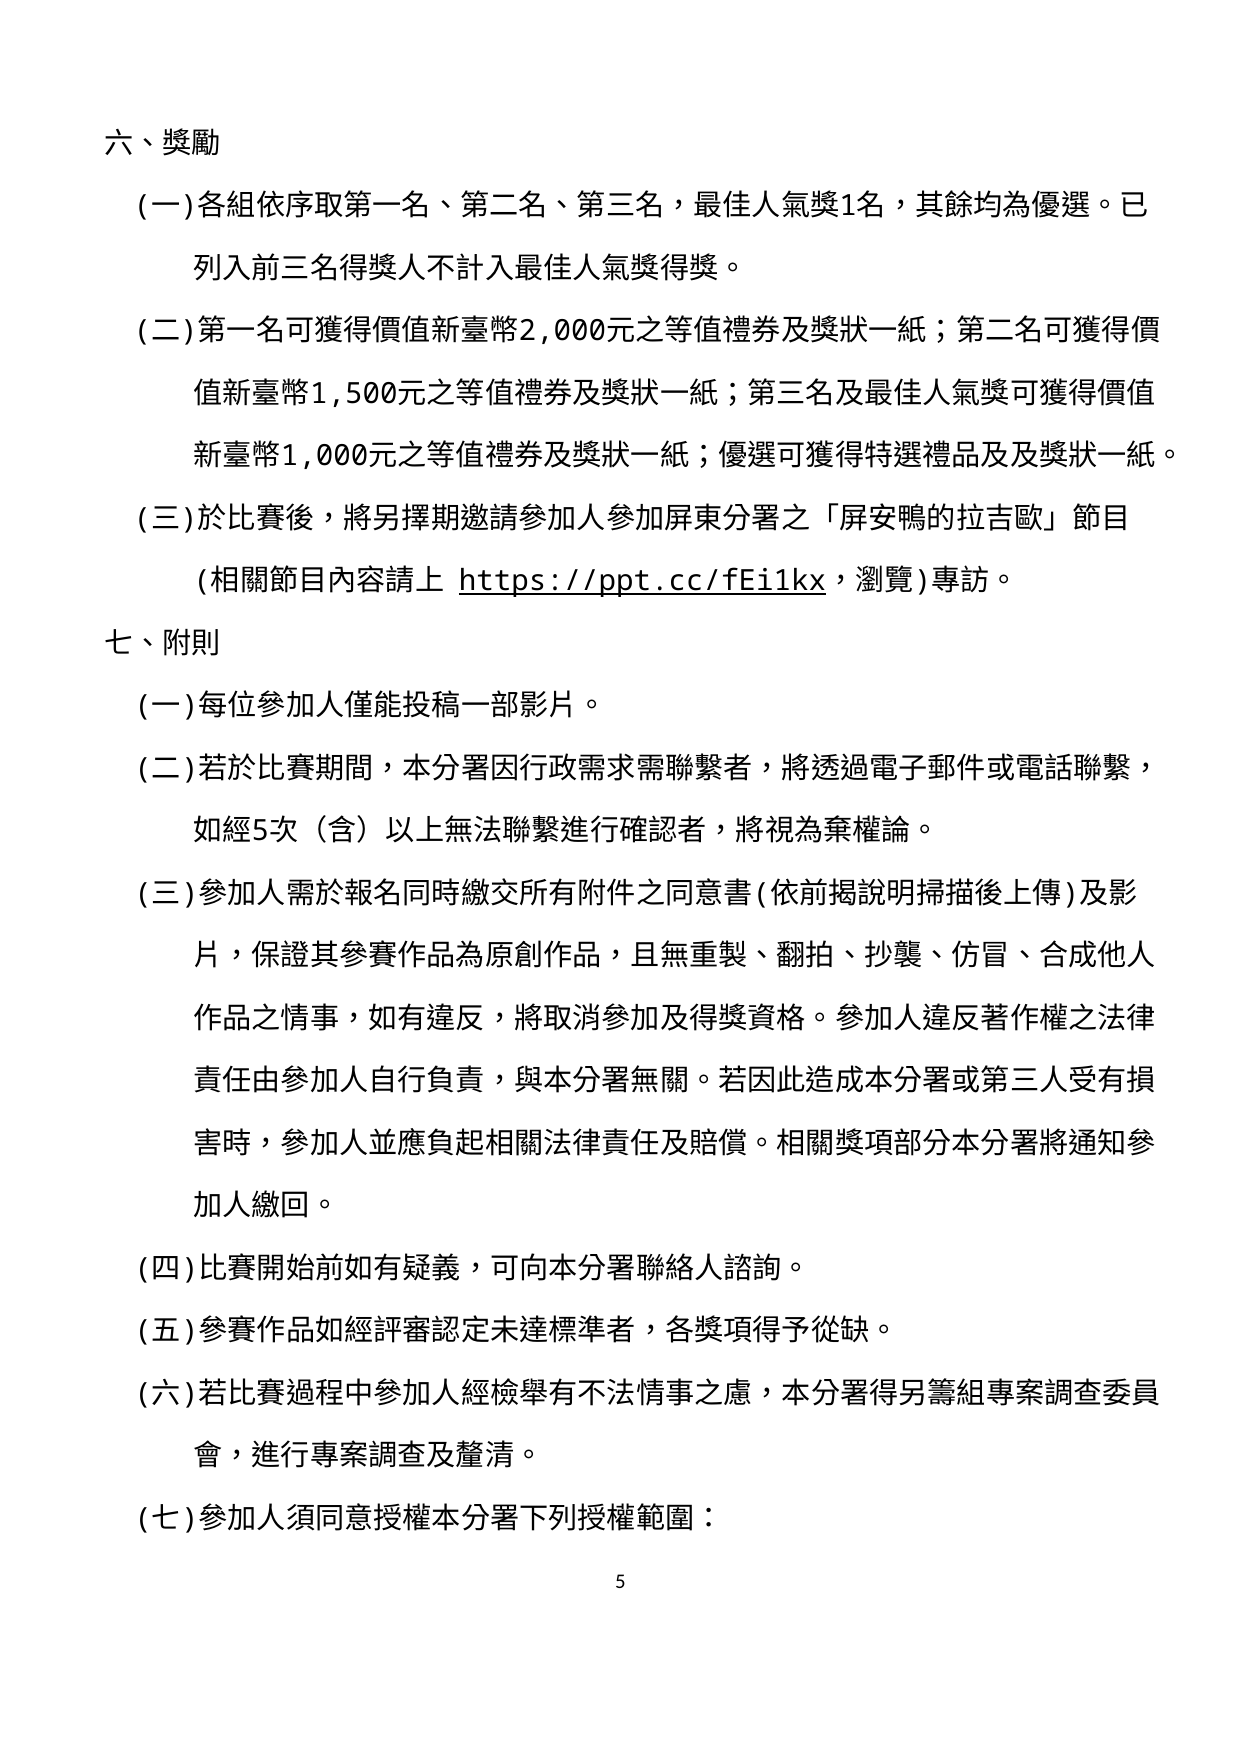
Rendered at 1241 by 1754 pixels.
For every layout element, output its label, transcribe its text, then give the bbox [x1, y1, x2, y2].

text (三)於比賽後，將另擇期邀請參加人參加屏東分署之「屏安鴨的拉吉歐」節目(相關節目內容請上 https://ppt.cc/fEi1kx，瀏覽)專訪。 [133, 474, 1165, 599]
text (二)若於比賽期間，本分署因行政需求需聯繫者，將透過電子郵件或電話聯繫，如經5次（含）以上無法聯繫進行確認者，將視為棄權論。 [134, 724, 1165, 849]
text (六)若比賽過程中參加人經檢舉有不法情事之慮，本分署得另籌組專案調查委員會，進行專案調查及釐清。 [134, 1349, 1165, 1474]
text (一)每位參加人僅能投稿一部影片。 [134, 661, 1165, 724]
text 六、獎勵 [104, 99, 1165, 161]
text (二)第一名可獲得價值新臺幣2,000元之等值禮券及獎狀一紙；第二名可獲得價值新臺幣1,500元之等值禮券及獎狀一紙；第三名及最佳人氣獎可獲得價值新臺幣1,000元之等值禮券及獎狀一紙；優選可獲得特選禮品及及獎狀一紙。 [133, 286, 1165, 474]
text (三)參加人需於報名同時繳交所有附件之同意書(依前揭說明掃描後上傳)及影片，保證其參賽作品為原創作品，且無重製、翻拍、抄襲、仿冒、合成他人作品之情事，如有違反，將取消參加及得獎資格。參加人違反著作權之法律責任由參加人自行負責，與本分署無關。若因此造成本分署或第三人受有損害時，參加人並應負起相關法律責任及賠償。相關獎項部分本分署將通知參加人繳回。 [134, 849, 1165, 1224]
text (四)比賽開始前如有疑義，可向本分署聯絡人諮詢。 [134, 1224, 1165, 1286]
text 七、附則 [104, 599, 1165, 661]
text (七)參加人須同意授權本分署下列授權範圍： [134, 1474, 1165, 1536]
text (五)參賽作品如經評審認定未達標準者，各獎項得予從缺。 [134, 1286, 1165, 1349]
text (一)各組依序取第一名、第二名、第三名，最佳人氣獎1名，其餘均為優選。已列入前三名得獎人不計入最佳人氣獎得獎。 [133, 161, 1165, 286]
